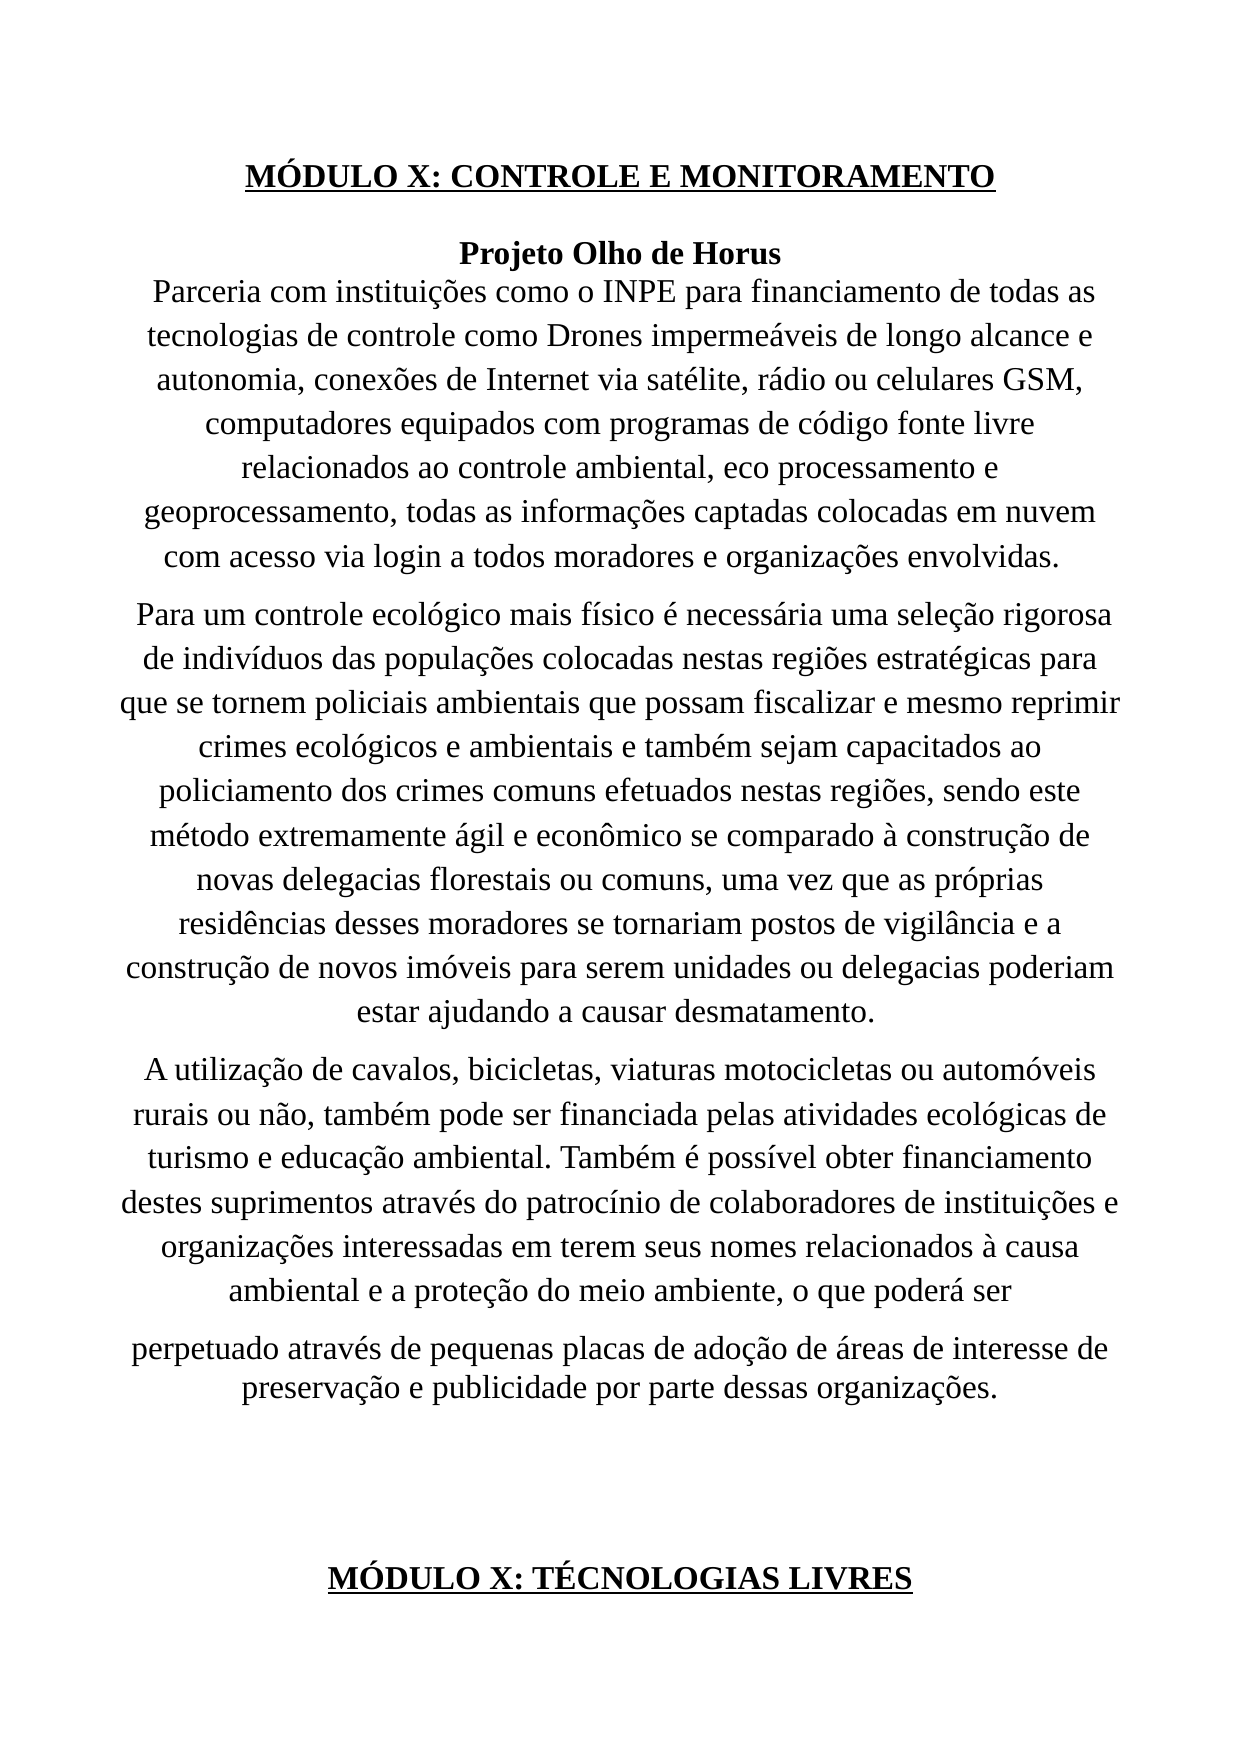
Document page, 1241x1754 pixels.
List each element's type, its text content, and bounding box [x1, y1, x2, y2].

text Para um controle ecológico mais físico é necessária uma seleção rigorosa de indivíduos das populações colocadas nestas regiões estratégicas para que se tornem policiais ambientais que possam fiscalizar e mesmo reprimir crimes ecológicos e ambientais e também sejam capacitados ao policiamento dos crimes comuns efetuados nestas regiões, sendo este método extremamente ágil e econômico se comparado à construção de novas delegacias florestais ou comuns, uma vez que as próprias residências desses moradores se tornariam postos de vigilância e a construção de novos imóveis para serem unidades ou delegacias poderiam estar ajudando a causar desmatamento. [118, 594, 1122, 1029]
text Parceria com instituições como o INPE para financiamento de todas as tecnologias de controle como Drones impermeáveis de longo alcance e autonomia, conexões de Internet via satélite, rádio ou celulares GSM, computadores equipados com programas de código fonte livre relacionados ao controle ambiental, eco processamento e geoprocessamento, todas as informações captadas colocadas em nuvem com acesso via login a todos moradores e organizações envolvidas. [118, 271, 1122, 574]
text MÓDULO X: TÉCNOLOGIAS LIVRES [118, 1559, 1122, 1597]
text perpetuado através de pequenas placas de adoção de áreas de interesse de preservação e publicidade por parte dessas organizações. [118, 1329, 1122, 1405]
text MÓDULO X: CONTROLE E MONITORAMENTO [118, 156, 1122, 195]
text A utilização de cavalos, bicicletas, viaturas motocicletas ou automóveis rurais ou não, também pode ser financiada pelas atividades ecológicas de turismo e educação ambiental. Também é possível obter financiamento destes suprimentos através do patrocínio de colaboradores de instituições e organizações interessadas em terem seus nomes relacionados à causa ambiental e a proteção do meio ambiente, o que poderá ser [118, 1050, 1122, 1308]
text Projeto Olho de Horus [118, 233, 1122, 271]
